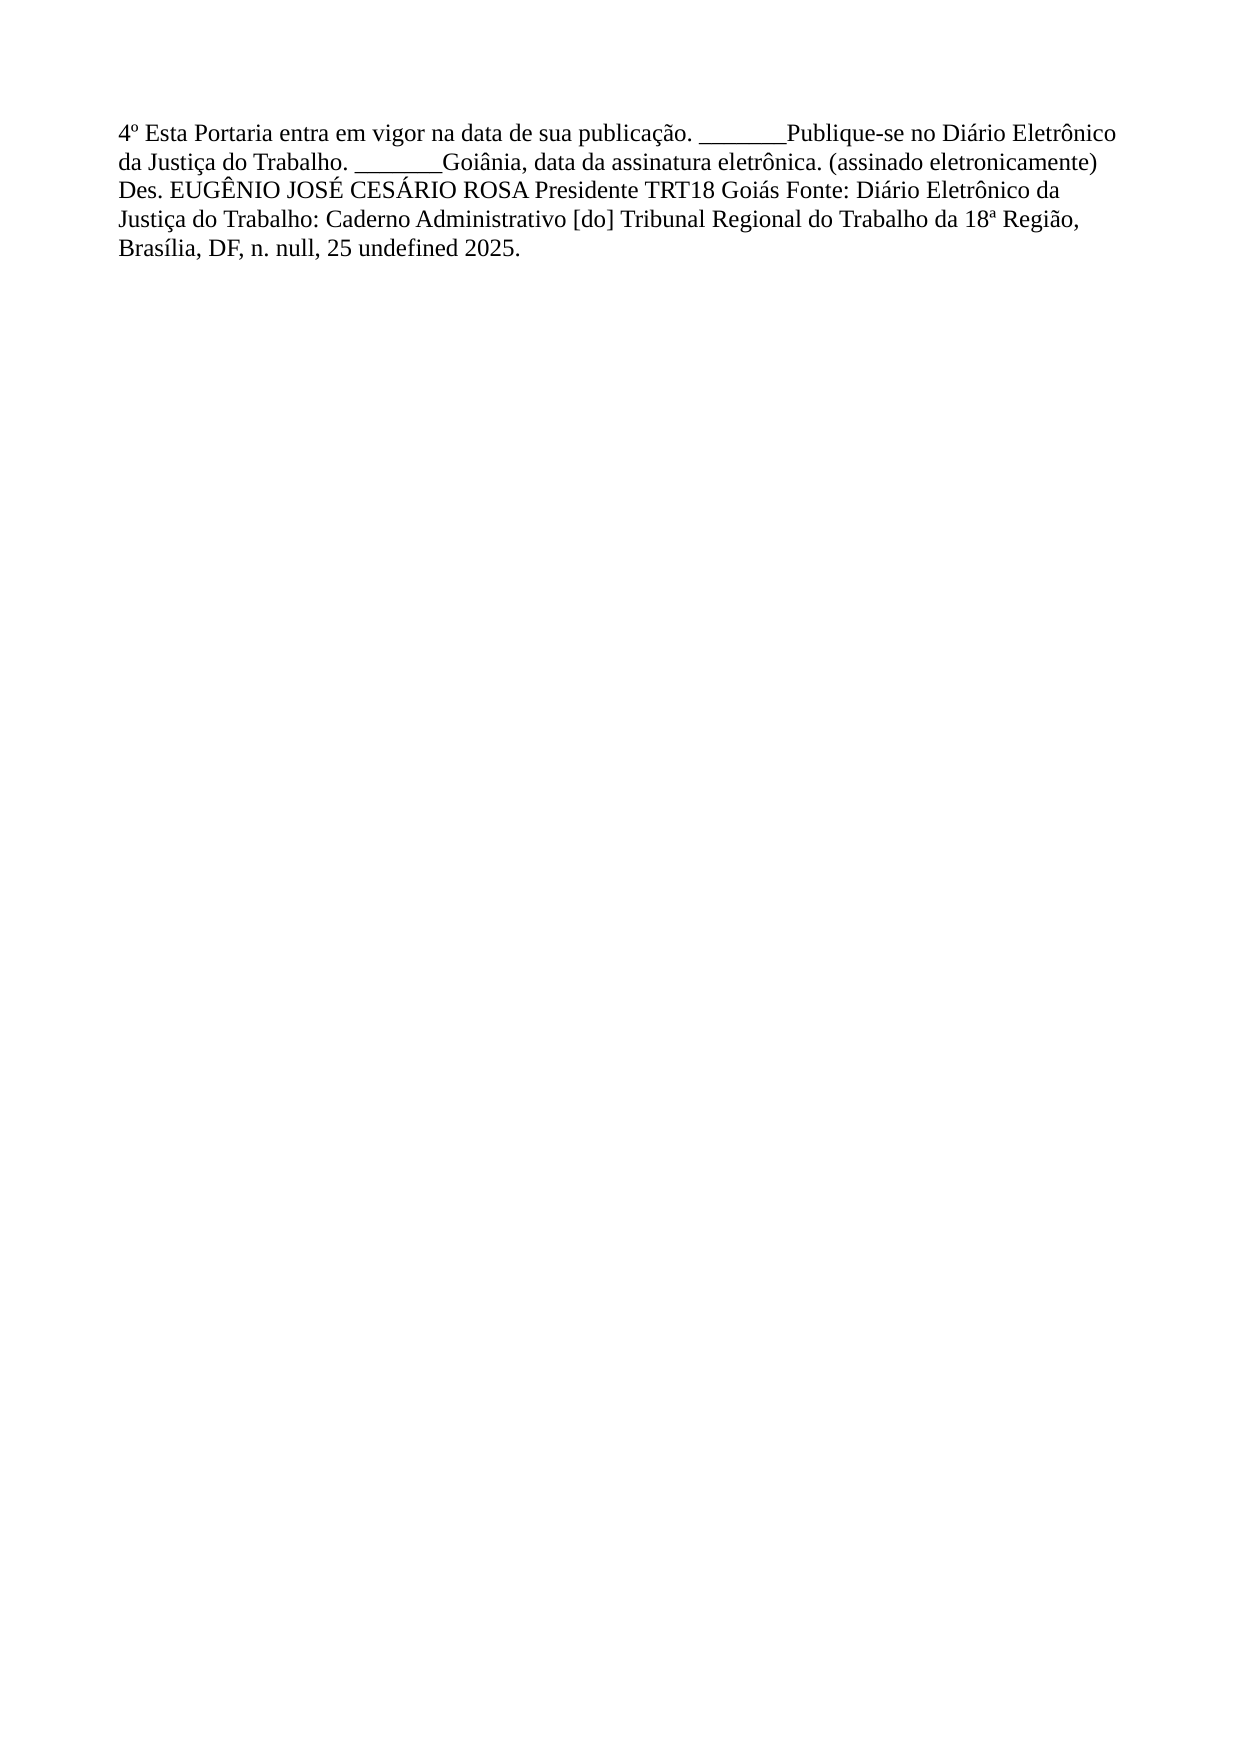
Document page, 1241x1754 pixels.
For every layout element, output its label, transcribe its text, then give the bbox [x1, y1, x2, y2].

text 4º Esta Portaria entra em vigor na data de sua publicação. _______Publique-se no Diário Eletrônico da Justiça do Trabalho. _______Goiânia, data da assinatura eletrônica. (assinado eletronicamente) Des. EUGÊNIO JOSÉ CESÁRIO ROSA Presidente TRT18 Goiás Fonte: Diário Eletrônico da Justiça do Trabalho: Caderno Administrativo [do] Tribunal Regional do Trabalho da 18ª Região, Brasília, DF, n. null, 25 undefined 2025. [118, 118, 1122, 262]
